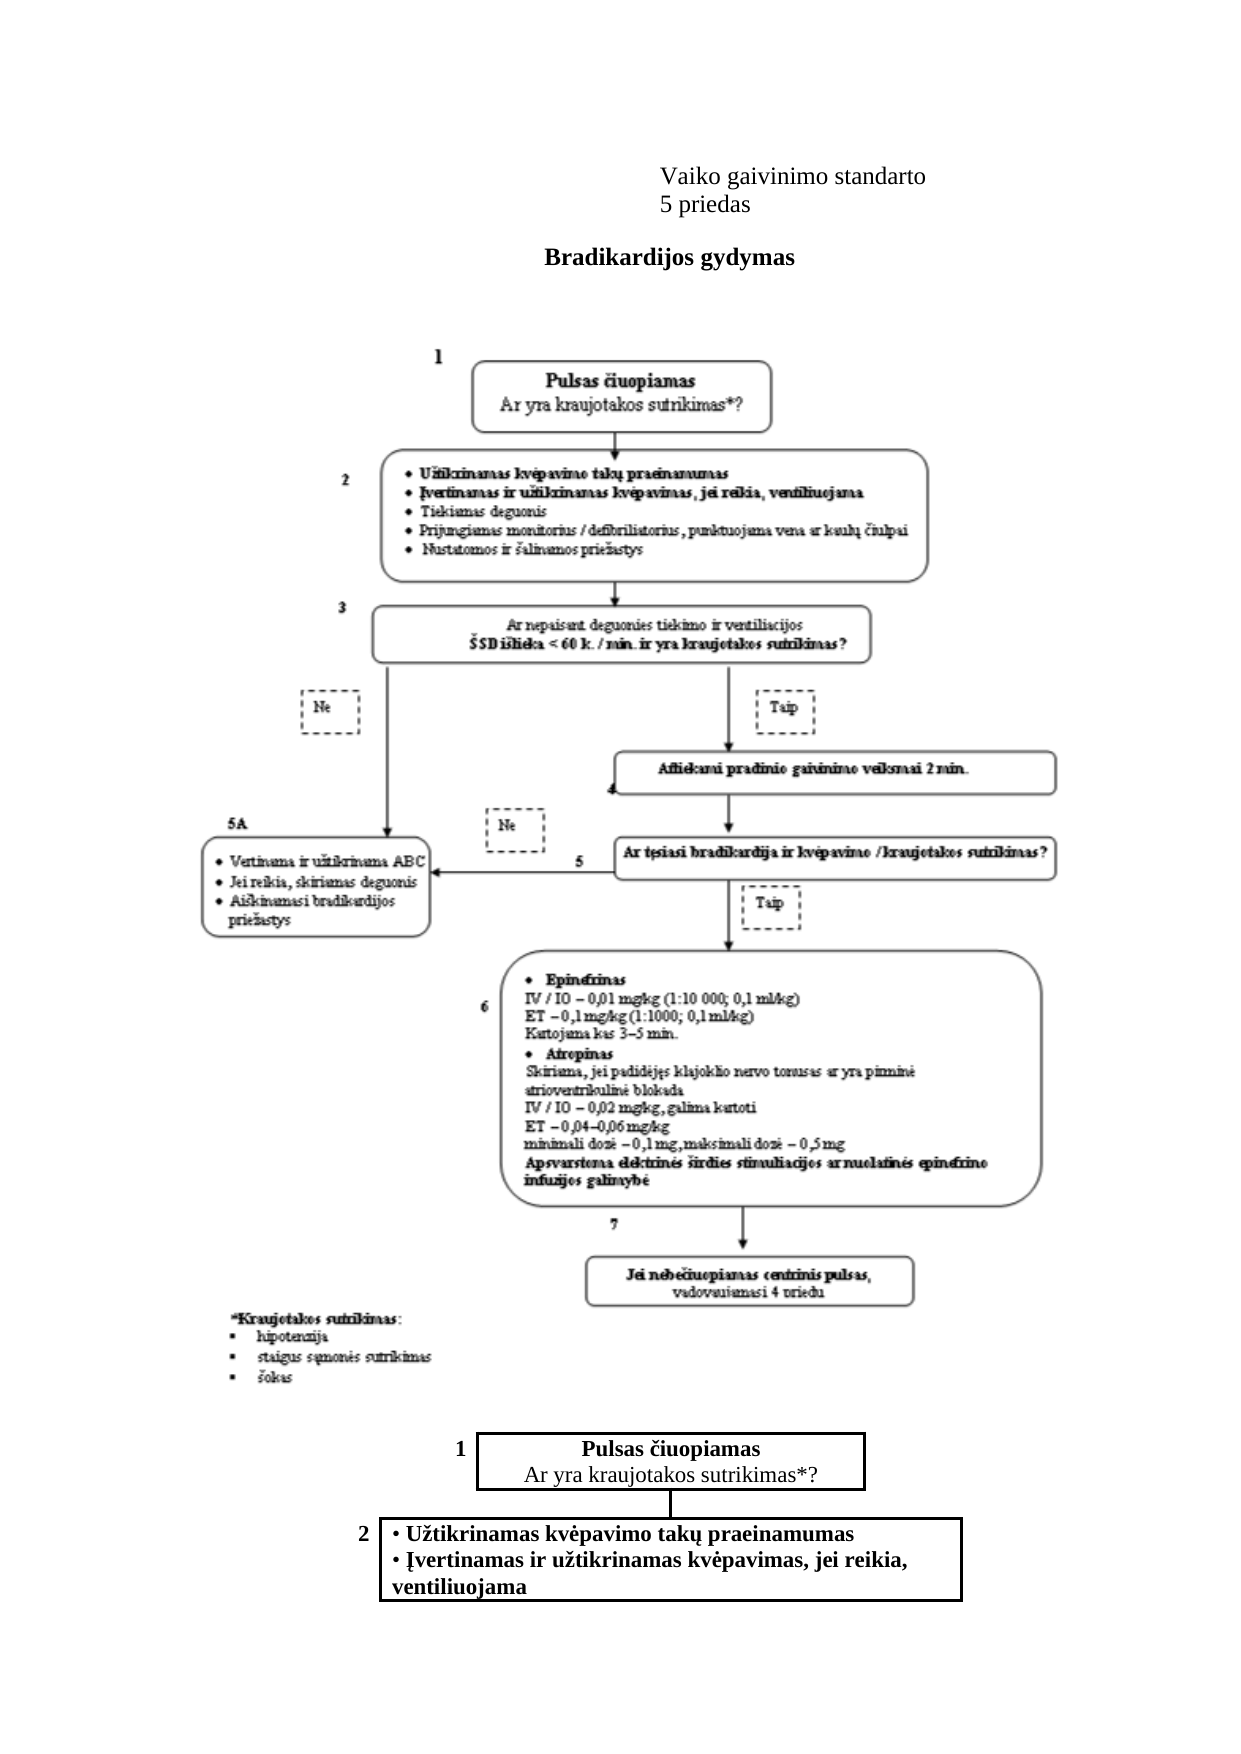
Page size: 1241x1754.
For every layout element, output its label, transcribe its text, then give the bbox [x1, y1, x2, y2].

table_cell 2 [284, 1517, 379, 1599]
table_cell [768, 1491, 864, 1517]
table_cell [284, 1488, 381, 1517]
table_header [284, 1432, 381, 1487]
table_cell [1058, 1488, 1155, 1517]
table_cell [574, 1491, 669, 1517]
table_cell [477, 1491, 574, 1517]
table_cell [1058, 1517, 1155, 1599]
text Bradikardijos gydymas [187, 242, 1152, 271]
table_cell [963, 1517, 1058, 1599]
table_header Pulsas čiuopiamas Ar yra kraujotakos sutrikimas*? [479, 1435, 863, 1487]
table_cell [672, 1491, 768, 1517]
table_header [866, 1432, 961, 1487]
table_cell [187, 1517, 284, 1599]
table_header [1058, 1432, 1155, 1487]
text Vaiko gaivinimo standarto [659, 161, 1152, 189]
table_cell [961, 1488, 1058, 1517]
table_header 1 [381, 1432, 476, 1487]
table_cell • Užtikrinamas kvėpavimo takų praeinamumas • Įvertinamas ir užtikrinamas kvėpavimas, jei reikia, ventiliuojama [382, 1520, 960, 1599]
table_header [187, 1432, 284, 1487]
table_header [961, 1432, 1058, 1487]
table_cell [864, 1488, 961, 1517]
table_cell [381, 1488, 477, 1517]
table_cell [187, 1488, 284, 1517]
text 5 priedas [659, 189, 1152, 218]
